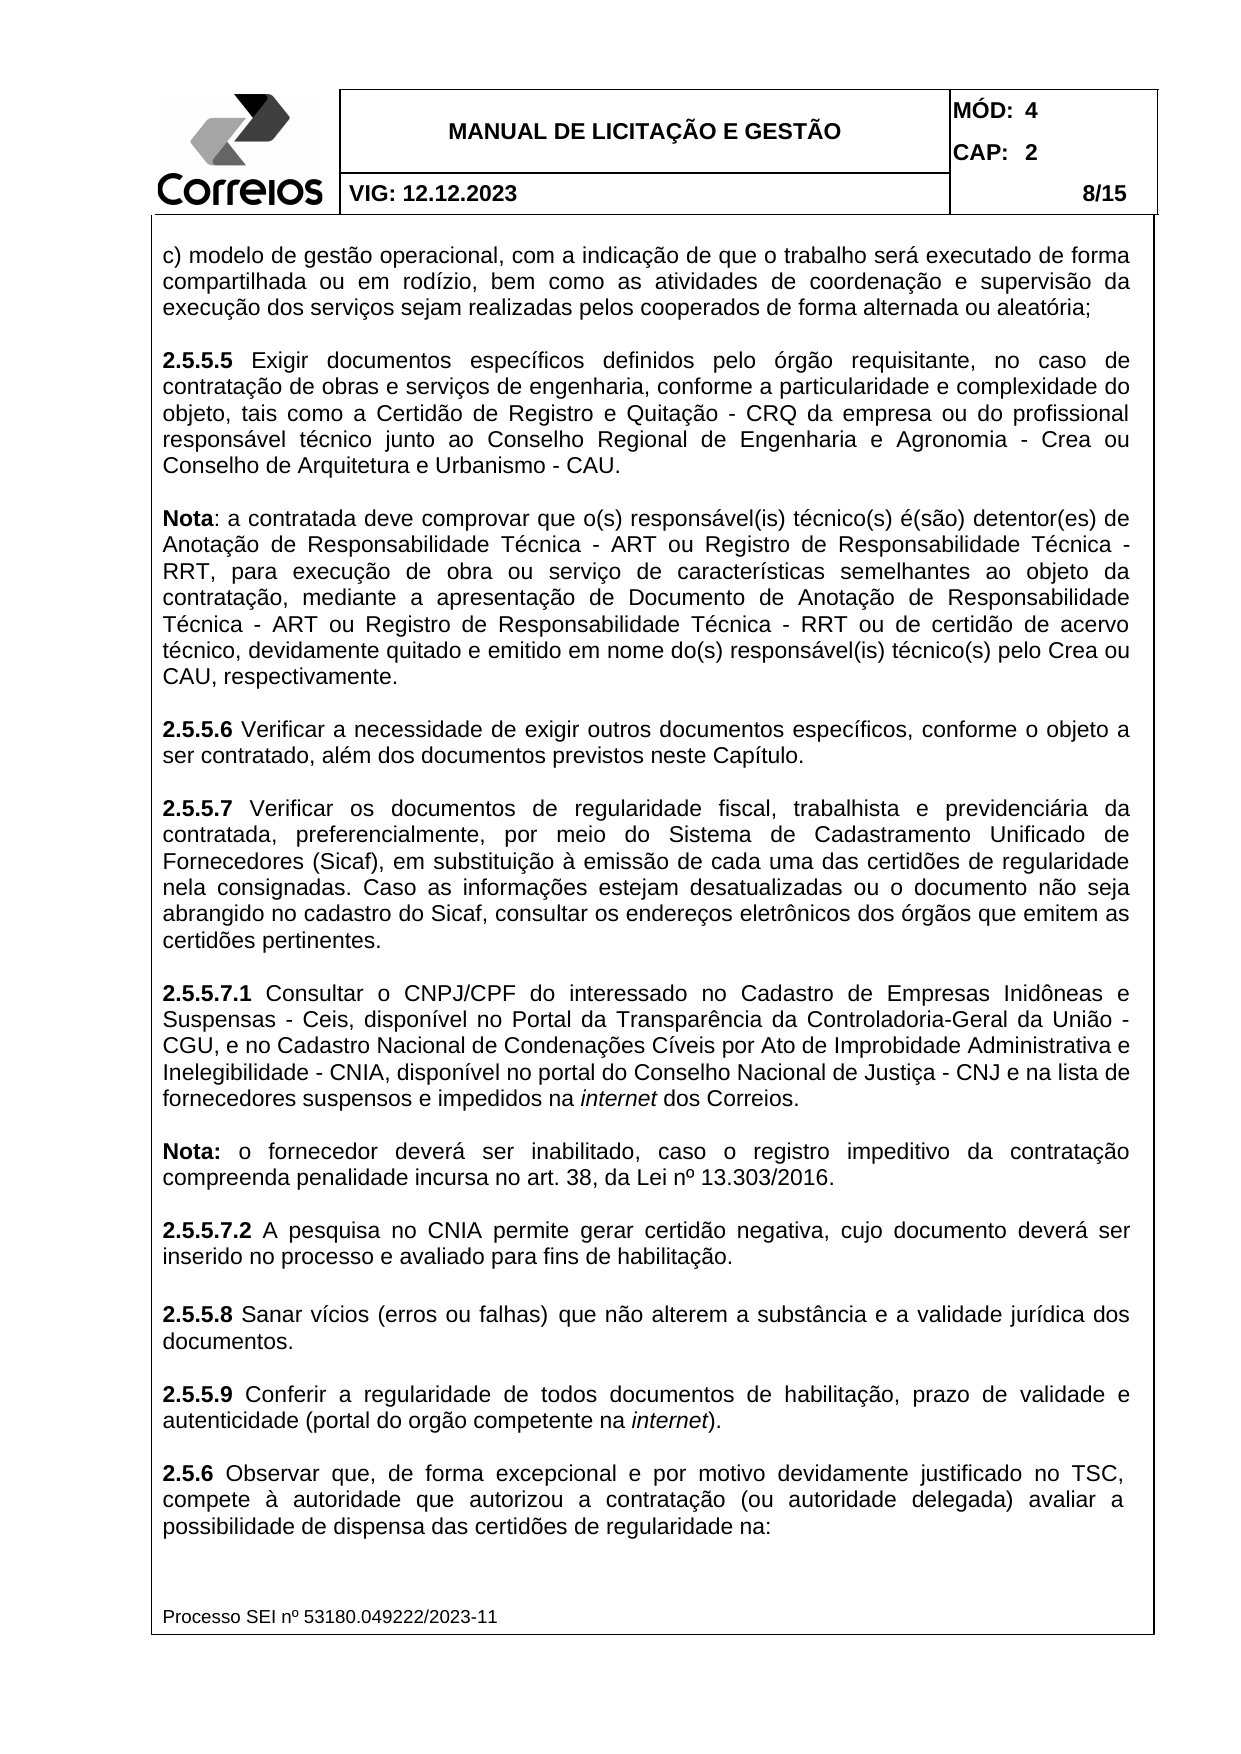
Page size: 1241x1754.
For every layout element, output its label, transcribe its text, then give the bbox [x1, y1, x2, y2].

text c) modelo de gestão operacional, com a indicação de que o trabalho será executado de forma compartilhada ou em rodízio, bem como as atividades de coordenação e supervisão da execução dos serviços sejam realizadas pelos cooperados de forma alternada ou aleatória; [162, 242, 1131, 321]
text 2.5.5.9 Conferir a regularidade de todos documentos de habilitação, prazo de validade e autenticidade (portal do orgão competente na internet). [162, 1381, 1131, 1433]
text Nota: a contratada deve comprovar que o(s) responsável(is) técnico(s) é(são) detentor(es) de Anotação de Responsabilidade Técnica - ART ou Registro de Responsabilidade Técnica - RRT, para execução de obra ou serviço de características semelhantes ao objeto da contratação, mediante a apresentação de Documento de Anotação de Responsabilidade Técnica - ART ou Registro de Responsabilidade Técnica - RRT ou de certidão de acervo técnico, devidamente quitado e emitido em nome do(s) responsável(is) técnico(s) pelo Crea ou CAU, respectivamente. [162, 505, 1131, 689]
text 2.5.5.5 Exigir documentos específicos definidos pelo órgão requisitante, no caso de contratação de obras e serviços de engenharia, conforme a particularidade e complexidade do objeto, tais como a Certidão de Registro e Quitação - CRQ da empresa ou do profissional responsável técnico junto ao Conselho Regional de Engenharia e Agronomia - Crea ou Conselho de Arquitetura e Urbanismo - CAU. [162, 347, 1131, 479]
text 2.5.5.7 Verificar os documentos de regularidade fiscal, trabalhista e previdenciária da contratada, preferencialmente, por meio do Sistema de Cadastramento Unificado de Fornecedores (Sicaf), em substituição à emissão de cada uma das certidões de regularidade nela consignadas. Caso as informações estejam desatualizadas ou o documento não seja abrangido no cadastro do Sicaf, consultar os endereços eletrônicos dos órgãos que emitem as certidões pertinentes. [162, 795, 1131, 953]
text 2.5.5.8 Sanar vícios (erros ou falhas) que não alterem a substância e a validade jurídica dos documentos. [162, 1296, 1131, 1354]
text 2.5.5.7.2 A pesquisa no CNIA permite gerar certidão negativa, cujo documento deverá ser inserido no processo e avaliado para fins de habilitação. [162, 1217, 1131, 1269]
text 2.5.5.7.1 Consultar o CNPJ/CPF do interessado no Cadastro de Empresas Inidôneas e Suspensas - Ceis, disponível no Portal da Transparência da Controladoria-Geral da União - CGU, e no Cadastro Nacional de Condenações Cíveis por Ato de Improbidade Administrativa e Inelegibilidade - CNIA, disponível no portal do Conselho Nacional de Justiça - CNJ e na lista de fornecedores suspensos e impedidos na internet dos Correios. [162, 979, 1131, 1111]
text 2.5.6 Observar que, de forma excepcional e por motivo devidamente justificado no TSC, compete à autoridade que autorizou a contratação (ou autoridade delegada) avaliar a possibilidade de dispensa das certidões de regularidade na: [162, 1460, 1125, 1539]
text Nota: o fornecedor deverá ser inabilitado, caso o registro impeditivo da contratação compreenda penalidade incursa no art. 38, da Lei nº 13.303/2016. [162, 1138, 1131, 1190]
text 2.5.5.6 Verificar a necessidade de exigir outros documentos específicos, conforme o objeto a ser contratado, além dos documentos previstos neste Capítulo. [162, 716, 1131, 769]
